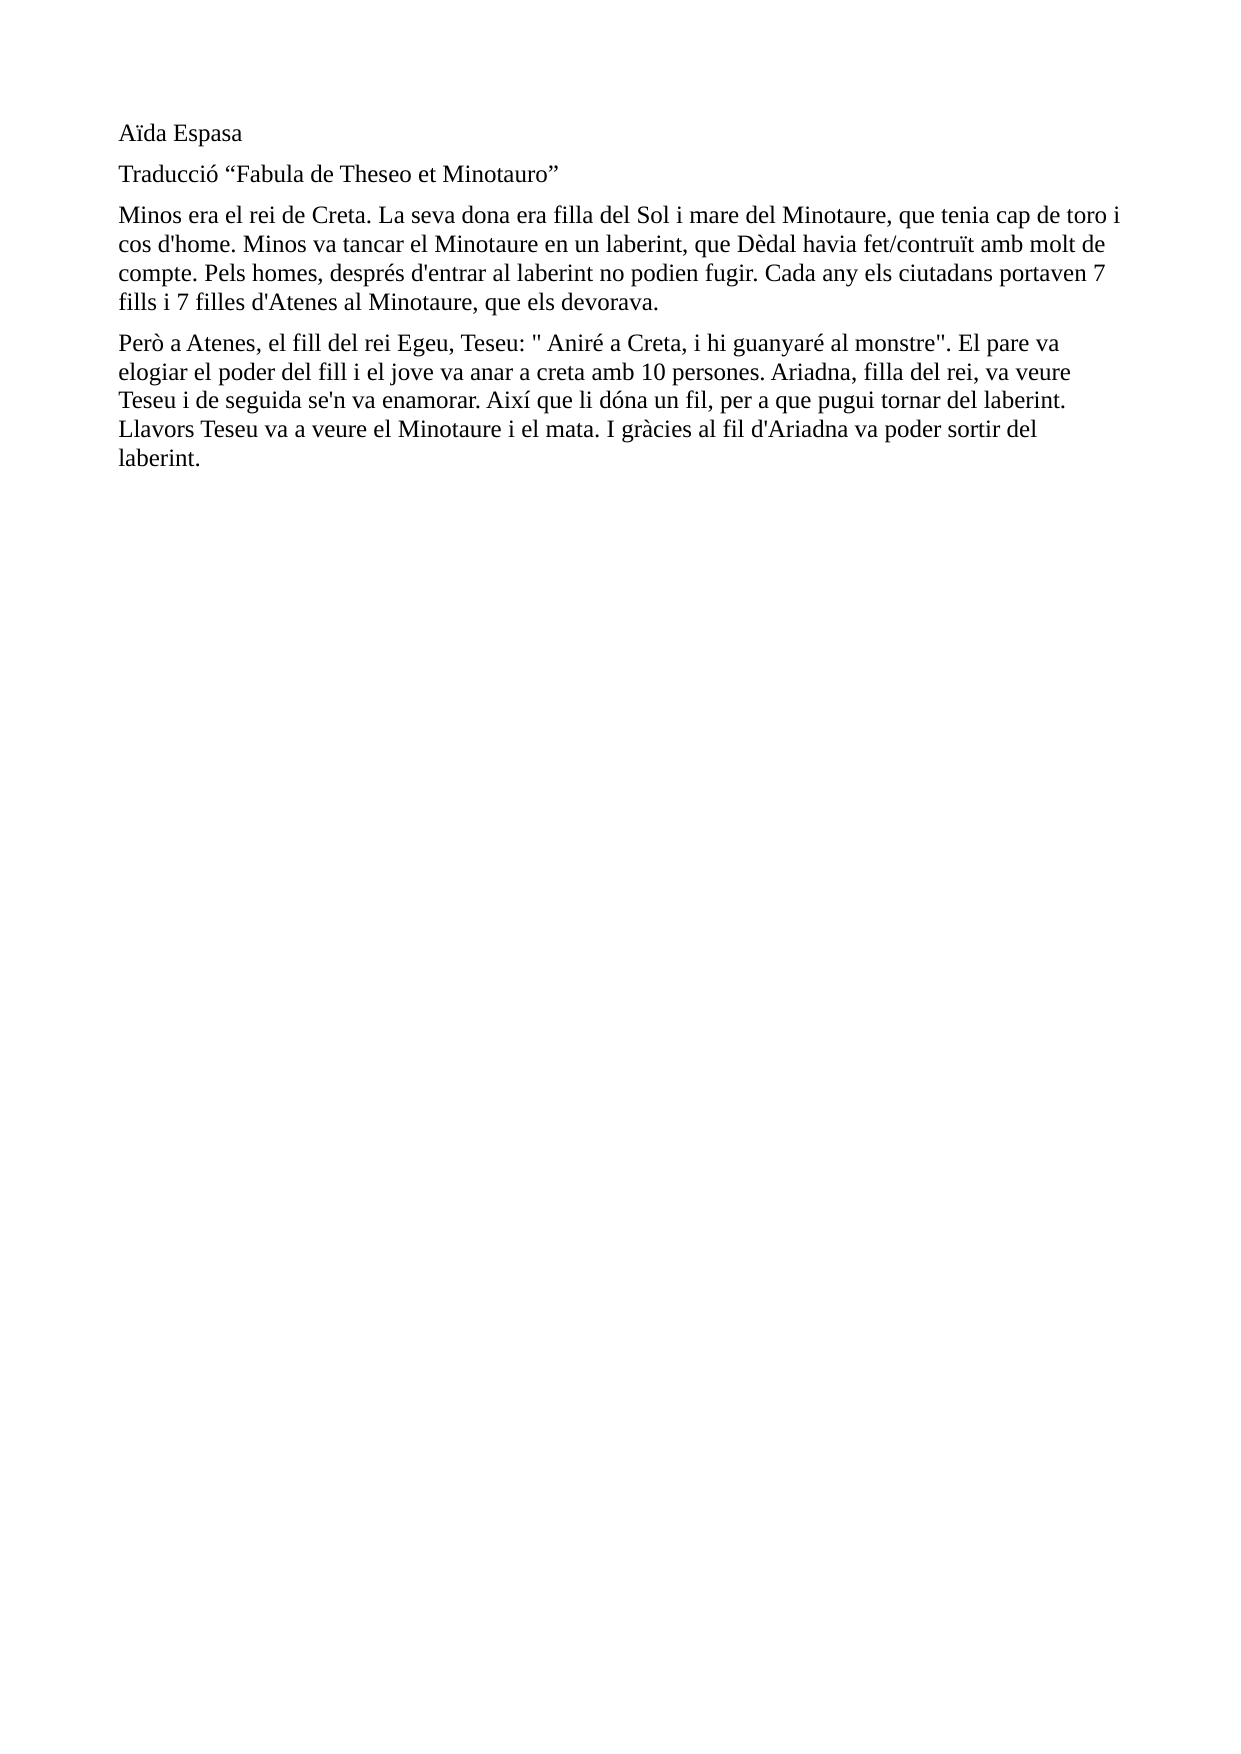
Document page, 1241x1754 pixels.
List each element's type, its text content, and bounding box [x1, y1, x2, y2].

text Però a Atenes, el fill del rei Egeu, Teseu: " Aniré a Creta, i hi guanyaré al monstre". El pare va elogiar el poder del fill i el jove va anar a creta amb 10 persones. Ariadna, filla del rei, va veure Teseu i de seguida se'n va enamorar. Així que li dóna un fil, per a que pugui tornar del laberint. Llavors Teseu va a veure el Minotaure i el mata. I gràcies al fil d'Ariadna va poder sortir del laberint. [118, 328, 1122, 472]
text Traducció “Fabula de Theseo et Minotauro” [118, 159, 1122, 188]
text Minos era el rei de Creta. La seva dona era filla del Sol i mare del Minotaure, que tenia cap de toro i cos d'home. Minos va tancar el Minotaure en un laberint, que Dèdal havia fet/contruït amb molt de compte. Pels homes, després d'entrar al laberint no podien fugir. Cada any els ciutadans portaven 7 fills i 7 filles d'Atenes al Minotaure, que els devorava. [118, 201, 1122, 316]
text Aïda Espasa [118, 118, 1122, 147]
